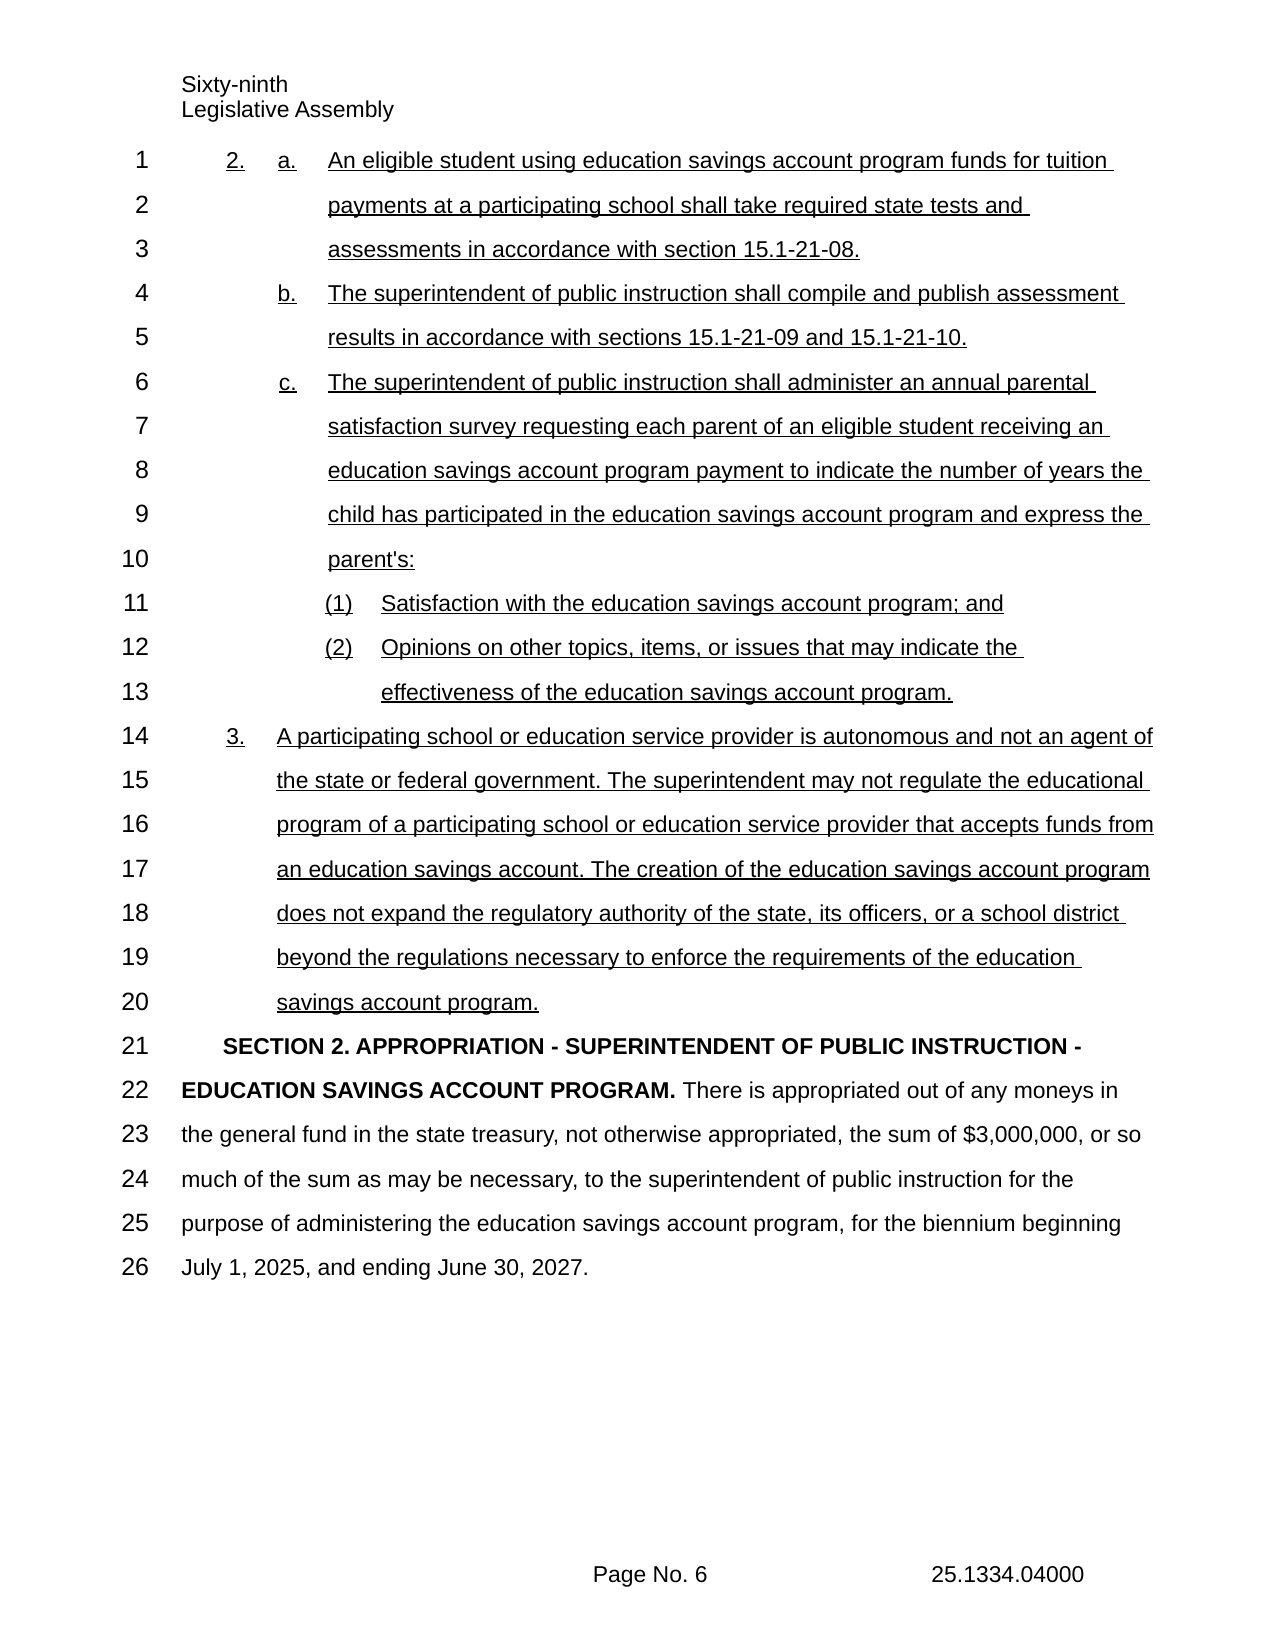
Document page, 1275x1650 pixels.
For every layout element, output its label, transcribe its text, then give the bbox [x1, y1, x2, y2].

text 2. a. An eligible student using education savings account program funds for tuition payments at a participating school shall take required state tests and assessments in accordance with section 15.1‑21‑08. [181, 133, 1154, 266]
text 3. A participating school or education service provider is autonomous and not an agent of the state or federal government. The superintendent may not regulate the educational program of a participating school or education service provider that accepts funds from an education savings account. The creation of the education savings account program does not expand the regulatory authority of the state, its officers, or a school district beyond the regulations necessary to enforce the requirements of the education savings account program. [181, 709, 1154, 1019]
text b. The superintendent of public instruction shall compile and publish assessment results in accordance with sections 15.1‑21‑09 and 15.1‑21‑10. [181, 266, 1154, 355]
text (2) Opinions on other topics, items, or issues that may indicate the effectiveness of the education savings account program. [181, 620, 1154, 709]
text SECTION 2. APPROPRIATION - SUPERINTENDENT OF PUBLIC INSTRUCTION - EDUCATION SAVINGS ACCOUNT PROGRAM. There is appropriated out of any moneys in the general fund in the state treasury, not otherwise appropriated, the sum of $3,000,000, or so much of the sum as may be necessary, to the superintendent of public instruction for the purpose of administering the education savings account program, for the biennium beginning July 1, 2025, and ending June 30, 2027. [181, 1019, 1154, 1284]
text (1) Satisfaction with the education savings account program; and [181, 576, 1154, 620]
text c. The superintendent of public instruction shall administer an annual parental satisfaction survey requesting each parent of an eligible student receiving an education savings account program payment to indicate the number of years the child has participated in the education savings account program and express the parent's: [181, 355, 1154, 576]
